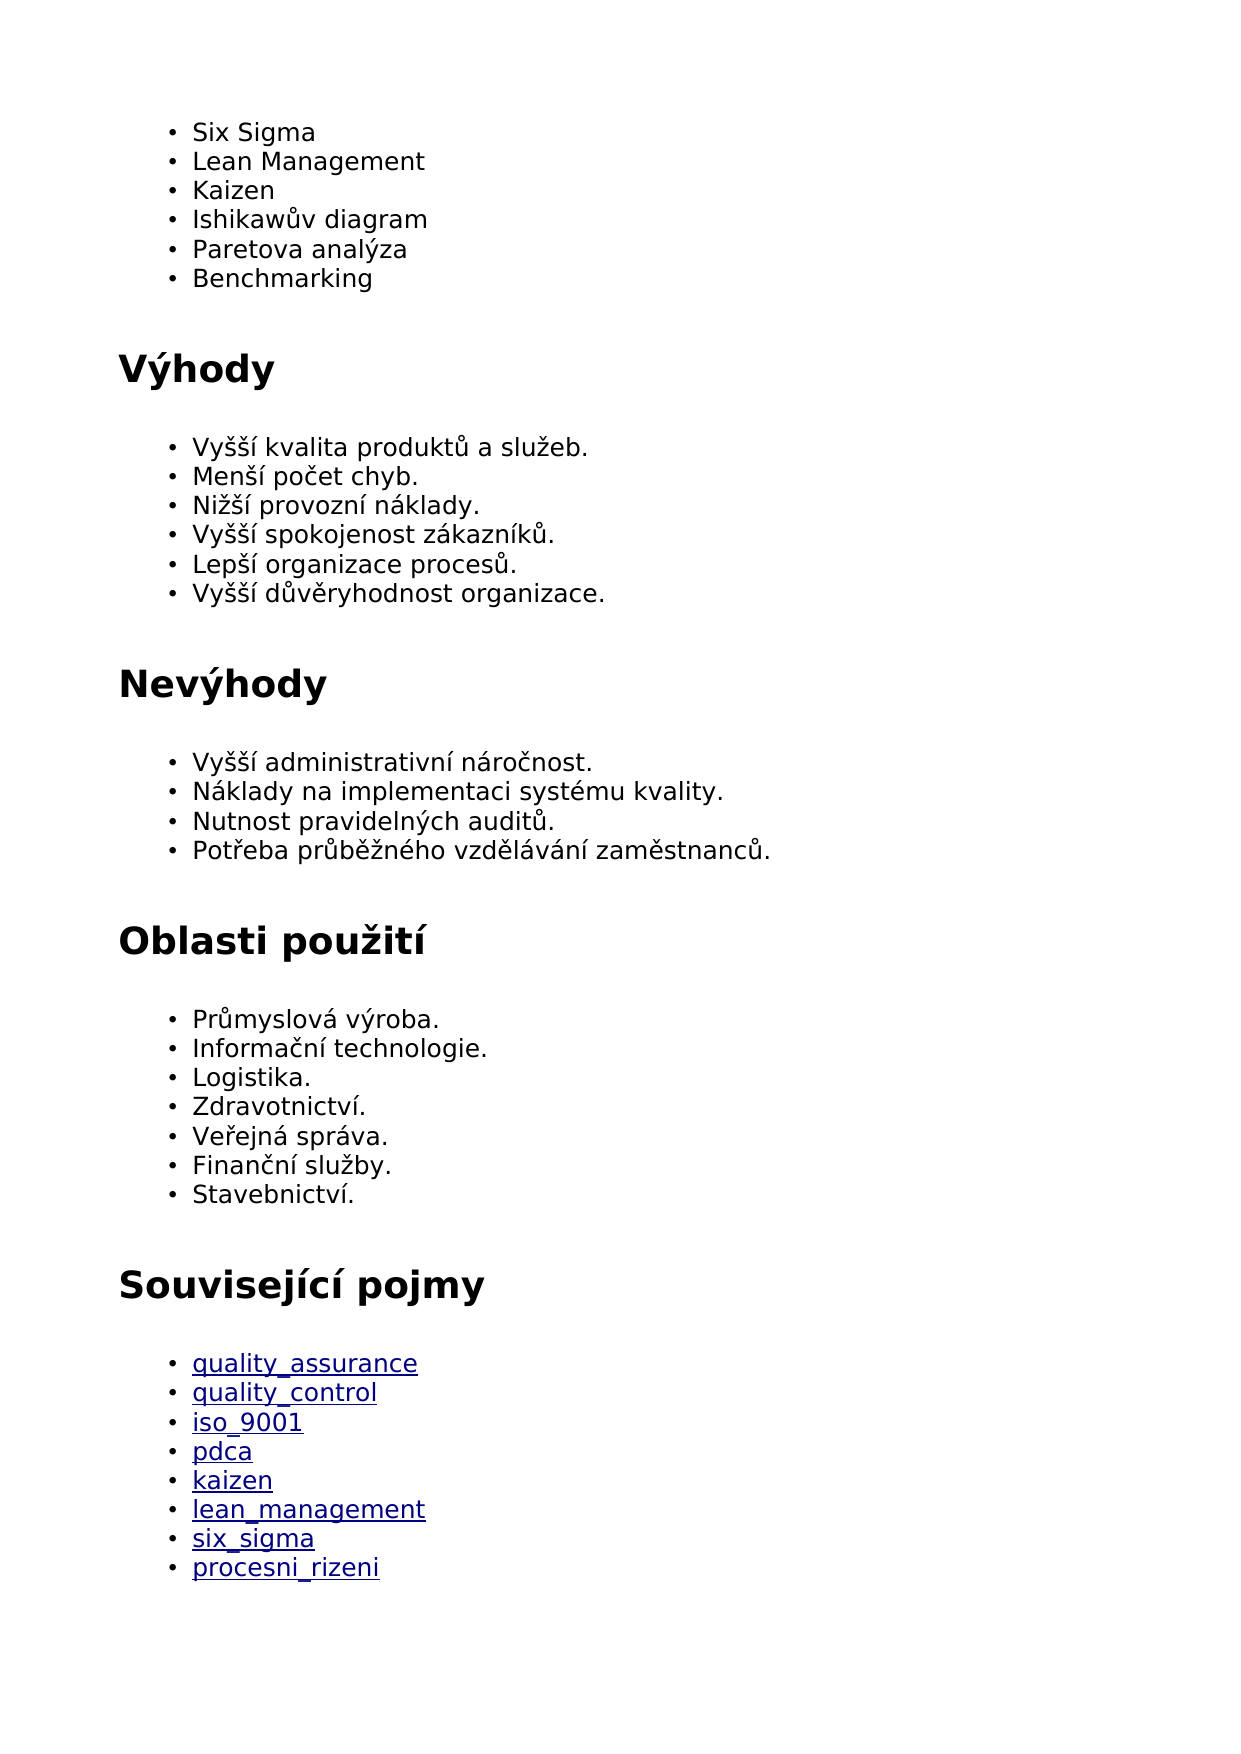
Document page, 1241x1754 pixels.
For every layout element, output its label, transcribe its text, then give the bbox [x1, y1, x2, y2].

list Zdravotnictví. [177, 1093, 1122, 1122]
list Nutnost pravidelných auditů. [177, 807, 1122, 836]
list Stavebnictví. [177, 1180, 1122, 1209]
list six_sigma [177, 1524, 1122, 1553]
list Kaizen [177, 176, 1122, 206]
list Nižší provozní náklady. [177, 492, 1122, 521]
list iso_9001 [177, 1408, 1122, 1437]
subtitle Nevýhody [118, 663, 1122, 706]
subtitle Výhody [118, 348, 1122, 391]
subtitle Oblasti použití [118, 919, 1122, 963]
list Logistika. [177, 1063, 1122, 1093]
list Vyšší kvalita produktů a služeb. [177, 433, 1122, 462]
list Průmyslová výroba. [177, 1005, 1122, 1034]
list pdca [177, 1437, 1122, 1466]
list kaizen [177, 1466, 1122, 1495]
list Paretova analýza [177, 235, 1122, 264]
list Potřeba průběžného vzdělávání zaměstnanců. [177, 836, 1122, 865]
list Informační technologie. [177, 1034, 1122, 1063]
list Vyšší administrativní náročnost. [177, 748, 1122, 777]
list Ishikawův diagram [177, 206, 1122, 235]
list Vyšší spokojenost zákazníků. [177, 521, 1122, 550]
list Náklady na implementaci systému kvality. [177, 777, 1122, 807]
list Benchmarking [177, 264, 1122, 293]
list lean_management [177, 1495, 1122, 1524]
list procesni_rizeni [177, 1553, 1122, 1583]
list Vyšší důvěryhodnost organizace. [177, 579, 1122, 608]
list Menší počet chyb. [177, 462, 1122, 492]
subtitle Související pojmy [118, 1264, 1122, 1307]
list quality_control [177, 1378, 1122, 1408]
list Veřejná správa. [177, 1122, 1122, 1151]
list Lepší organizace procesů. [177, 550, 1122, 579]
list Six Sigma [177, 118, 1122, 147]
list Lean Management [177, 147, 1122, 176]
list quality_assurance [177, 1349, 1122, 1378]
list Finanční služby. [177, 1151, 1122, 1180]
